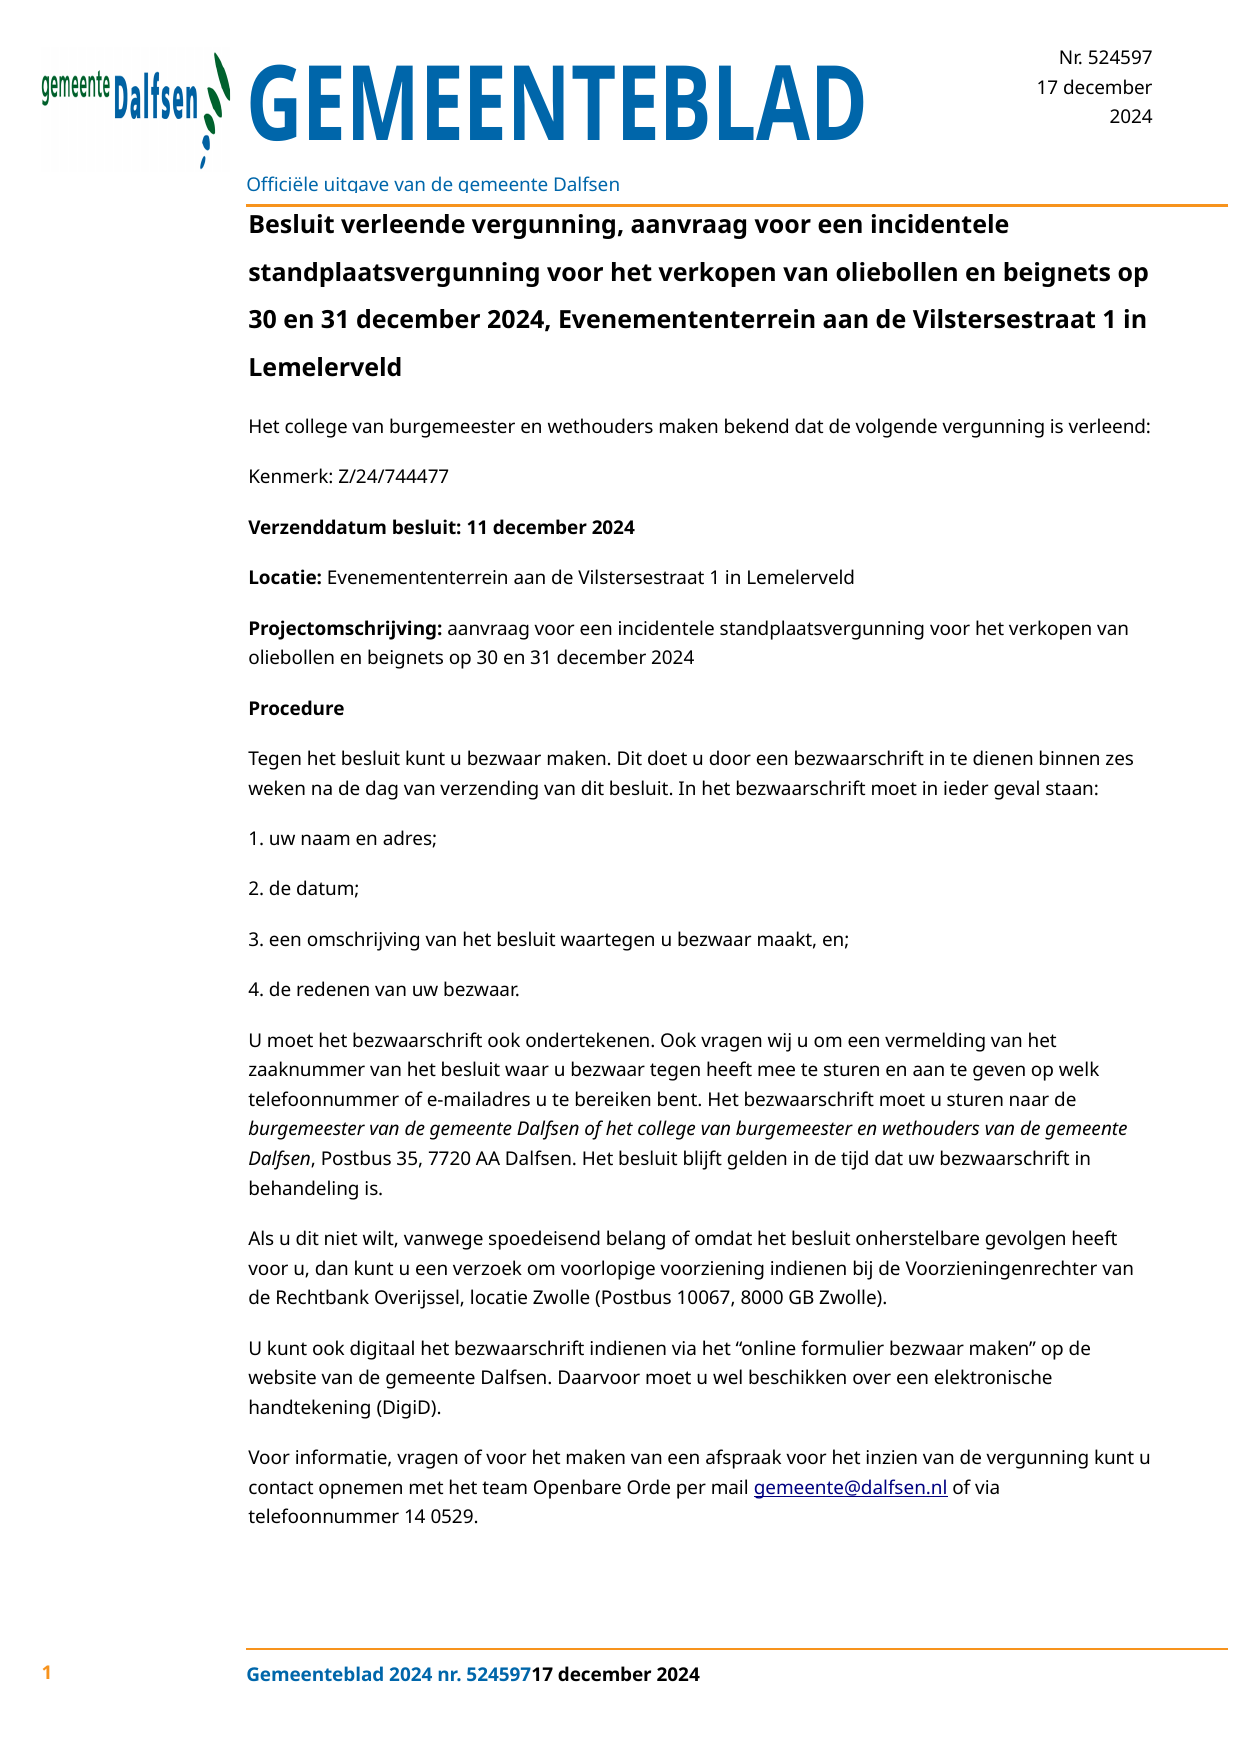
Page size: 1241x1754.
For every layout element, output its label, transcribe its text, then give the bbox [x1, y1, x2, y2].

text Het college van burgemeester en wethouders maken bekend dat de volgende vergunning is verleend: [248, 413, 1152, 439]
text U kunt ook digitaal het bezwaarschrift indienen via het “online formulier bezwaar maken” op de website van de gemeente Dalfsen. Daarvoor moet u wel beschikken over een elektronische handtekening (DigiD). [248, 1335, 1152, 1420]
text Projectomschrijving: aanvraag voor een incidentele standplaatsvergunning voor het verkopen van oliebollen en beignets op 30 en 31 december 2024 [248, 615, 1152, 670]
text Als u dit niet wilt, vanwege spoedeisend belang of omdat het besluit onherstelbare gevolgen heeft voor u, dan kunt u een verzoek om voorlopige voorziening indienen bij de Voorzieningenrechter van de Rechtbank Overijssel, locatie Zwolle (Postbus 10067, 8000 GB Zwolle). [248, 1225, 1152, 1310]
text 4. de redenen van uw bezwaar. [248, 976, 1152, 1002]
text Voor informatie, vragen of voor het maken van een afspraak voor het inzien van de vergunning kunt u contact opnemen met het team Openbare Orde per mail gemeente@dalfsen.nl of via telefoonnummer 14 0529. [248, 1444, 1152, 1529]
text 3. een omschrijving van het besluit waartegen u bezwaar maakt, en; [248, 926, 1152, 952]
text Tegen het besluit kunt u bezwaar maken. Dit doet u door een bezwaarschrift in te dienen binnen zes weken na de dag van verzending van dit besluit. In het bezwaarschrift moet in ieder geval staan: [248, 745, 1152, 801]
text 2. de datum; [248, 876, 1152, 901]
text Locatie: Evenemententerrein aan de Vilstersestraat 1 in Lemelerveld [248, 564, 1152, 590]
text Procedure [248, 695, 1152, 721]
text U moet het bezwaarschrift ook ondertekenen. Ook vragen wij u om een vermelding van het zaaknummer van het besluit waar u bezwaar tegen heeft mee te sturen en aan te geven op welk telefoonnummer of e-mailadres u te bereiken bent. Het bezwaarschrift moet u sturen naar de burgemeester van de gemeente Dalfsen of het college van burgemeester en wethouders van de gemeente Dalfsen, Postbus 35, 7720 AA Dalfsen. Het besluit blijft gelden in de tijd dat uw bezwaarschrift in behandeling is. [248, 1027, 1152, 1201]
text Verzenddatum besluit: 11 december 2024 [248, 514, 1152, 540]
text 1. uw naam en adres; [248, 825, 1152, 851]
picture [41, 47, 231, 172]
text Kenmerk: Z/24/744477 [248, 463, 1152, 489]
text Besluit verleende vergunning, aanvraag voor een incidentele standplaatsvergunning voor het verkopen van oliebollen en beignets op 30 en 31 december 2024, Evenemententerrein aan de Vilstersestraat 1 in Lemelerveld [248, 207, 1152, 384]
